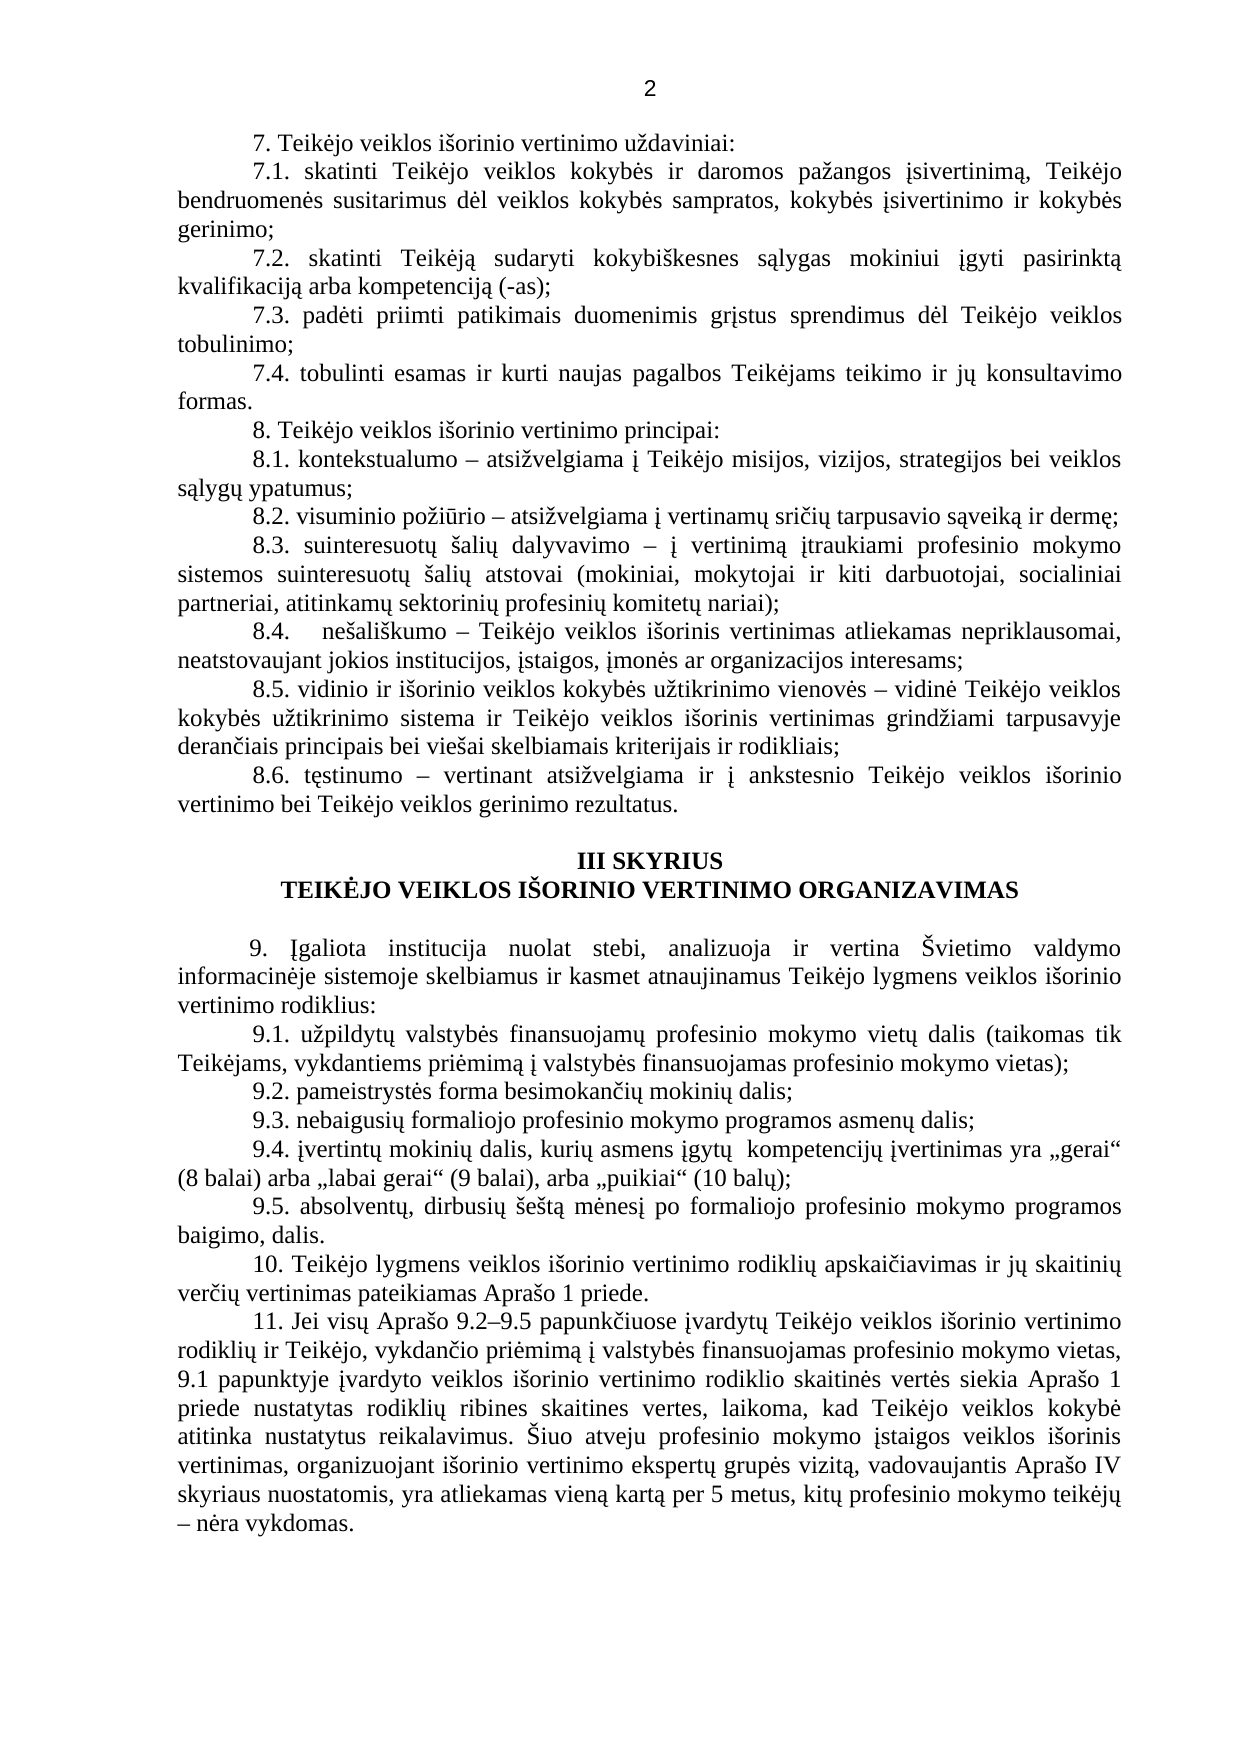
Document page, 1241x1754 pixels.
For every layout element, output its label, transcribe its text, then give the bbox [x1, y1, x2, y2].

text 8. Teikėjo veiklos išorinio vertinimo principai: [177, 415, 1122, 444]
text 8.3. suinteresuotų šalių dalyvavimo – į vertinimą įtraukiami profesinio mokymo sistemos suinteresuotų šalių atstovai (mokiniai, mokytojai ir kiti darbuotojai, socialiniai partneriai, atitinkamų sektorinių profesinių komitetų nariai); [177, 530, 1122, 616]
text 9.2. pameistrystės forma besimokančių mokinių dalis; [177, 1076, 1122, 1105]
text 9.5. absolventų, dirbusių šeštą mėnesį po formaliojo profesinio mokymo programos baigimo, dalis. [177, 1191, 1122, 1249]
text 9.4. įvertintų mokinių dalis, kurių asmens įgytų kompetencijų įvertinimas yra „gerai“ (8 balai) arba „labai gerai“ (9 balai), arba „puikiai“ (10 balų); [177, 1134, 1122, 1191]
text 9.3. nebaigusių formaliojo profesinio mokymo programos asmenų dalis; [177, 1105, 1122, 1134]
text 8.1. kontekstualumo – atsižvelgiama į Teikėjo misijos, vizijos, strategijos bei veiklos sąlygų ypatumus; [177, 444, 1122, 501]
text 7.2. skatinti Teikėją sudaryti kokybiškesnes sąlygas mokiniui įgyti pasirinktą kvalifikaciją arba kompetenciją (-as); [177, 243, 1122, 300]
text 11. Jei visų Aprašo 9.2–9.5 papunkčiuose įvardytų Teikėjo veiklos išorinio vertinimo rodiklių ir Teikėjo, vykdančio priėmimą į valstybės finansuojamas profesinio mokymo vietas, 9.1 papunktyje įvardyto veiklos išorinio vertinimo rodiklio skaitinės vertės siekia Aprašo 1 priede nustatytas rodiklių ribines skaitines vertes, laikoma, kad Teikėjo veiklos kokybė atitinka nustatytus reikalavimus. Šiuo atveju profesinio mokymo įstaigos veiklos išorinis vertinimas, organizuojant išorinio vertinimo ekspertų grupės vizitą, vadovaujantis Aprašo IV skyriaus nuostatomis, yra atliekamas vieną kartą per 5 metus, kitų profesinio mokymo teikėjų – nėra vykdomas. [177, 1306, 1122, 1536]
text 8.2. visuminio požiūrio – atsižvelgiama į vertinamų sričių tarpusavio sąveiką ir dermę; [177, 501, 1122, 530]
text 7. Teikėjo veiklos išorinio vertinimo uždaviniai: [177, 128, 1122, 156]
text TEIKĖJO VEIKLOS IŠORINIO VERTINIMO ORGANIZAVIMAS [177, 875, 1122, 904]
text III SKYRIUS [177, 846, 1122, 875]
text 9. Įgaliota institucija nuolat stebi, analizuoja ir vertina Švietimo valdymo informacinėje sistemoje skelbiamus ir kasmet atnaujinamus Teikėjo lygmens veiklos išorinio vertinimo rodiklius: [177, 933, 1122, 1019]
text 8.4. nešališkumo – Teikėjo veiklos išorinis vertinimas atliekamas nepriklausomai, neatstovaujant jokios institucijos, įstaigos, įmonės ar organizacijos interesams; [177, 616, 1122, 674]
text 7.1. skatinti Teikėjo veiklos kokybės ir daromos pažangos įsivertinimą, Teikėjo bendruomenės susitarimus dėl veiklos kokybės sampratos, kokybės įsivertinimo ir kokybės gerinimo; [177, 156, 1122, 243]
text 7.4. tobulinti esamas ir kurti naujas pagalbos Teikėjams teikimo ir jų konsultavimo formas. [177, 358, 1122, 415]
text 8.6. tęstinumo – vertinant atsižvelgiama ir į ankstesnio Teikėjo veiklos išorinio vertinimo bei Teikėjo veiklos gerinimo rezultatus. [177, 760, 1122, 818]
text 10. Teikėjo lygmens veiklos išorinio vertinimo rodiklių apskaičiavimas ir jų skaitinių verčių vertinimas pateikiamas Aprašo 1 priede. [177, 1249, 1122, 1306]
text 8.5. vidinio ir išorinio veiklos kokybės užtikrinimo vienovės – vidinė Teikėjo veiklos kokybės užtikrinimo sistema ir Teikėjo veiklos išorinis vertinimas grindžiami tarpusavyje derančiais principais bei viešai skelbiamais kriterijais ir rodikliais; [177, 674, 1122, 760]
text 9.1. užpildytų valstybės finansuojamų profesinio mokymo vietų dalis (taikomas tik Teikėjams, vykdantiems priėmimą į valstybės finansuojamas profesinio mokymo vietas); [177, 1019, 1122, 1076]
text 7.3. padėti priimti patikimais duomenimis grįstus sprendimus dėl Teikėjo veiklos tobulinimo; [177, 300, 1122, 358]
